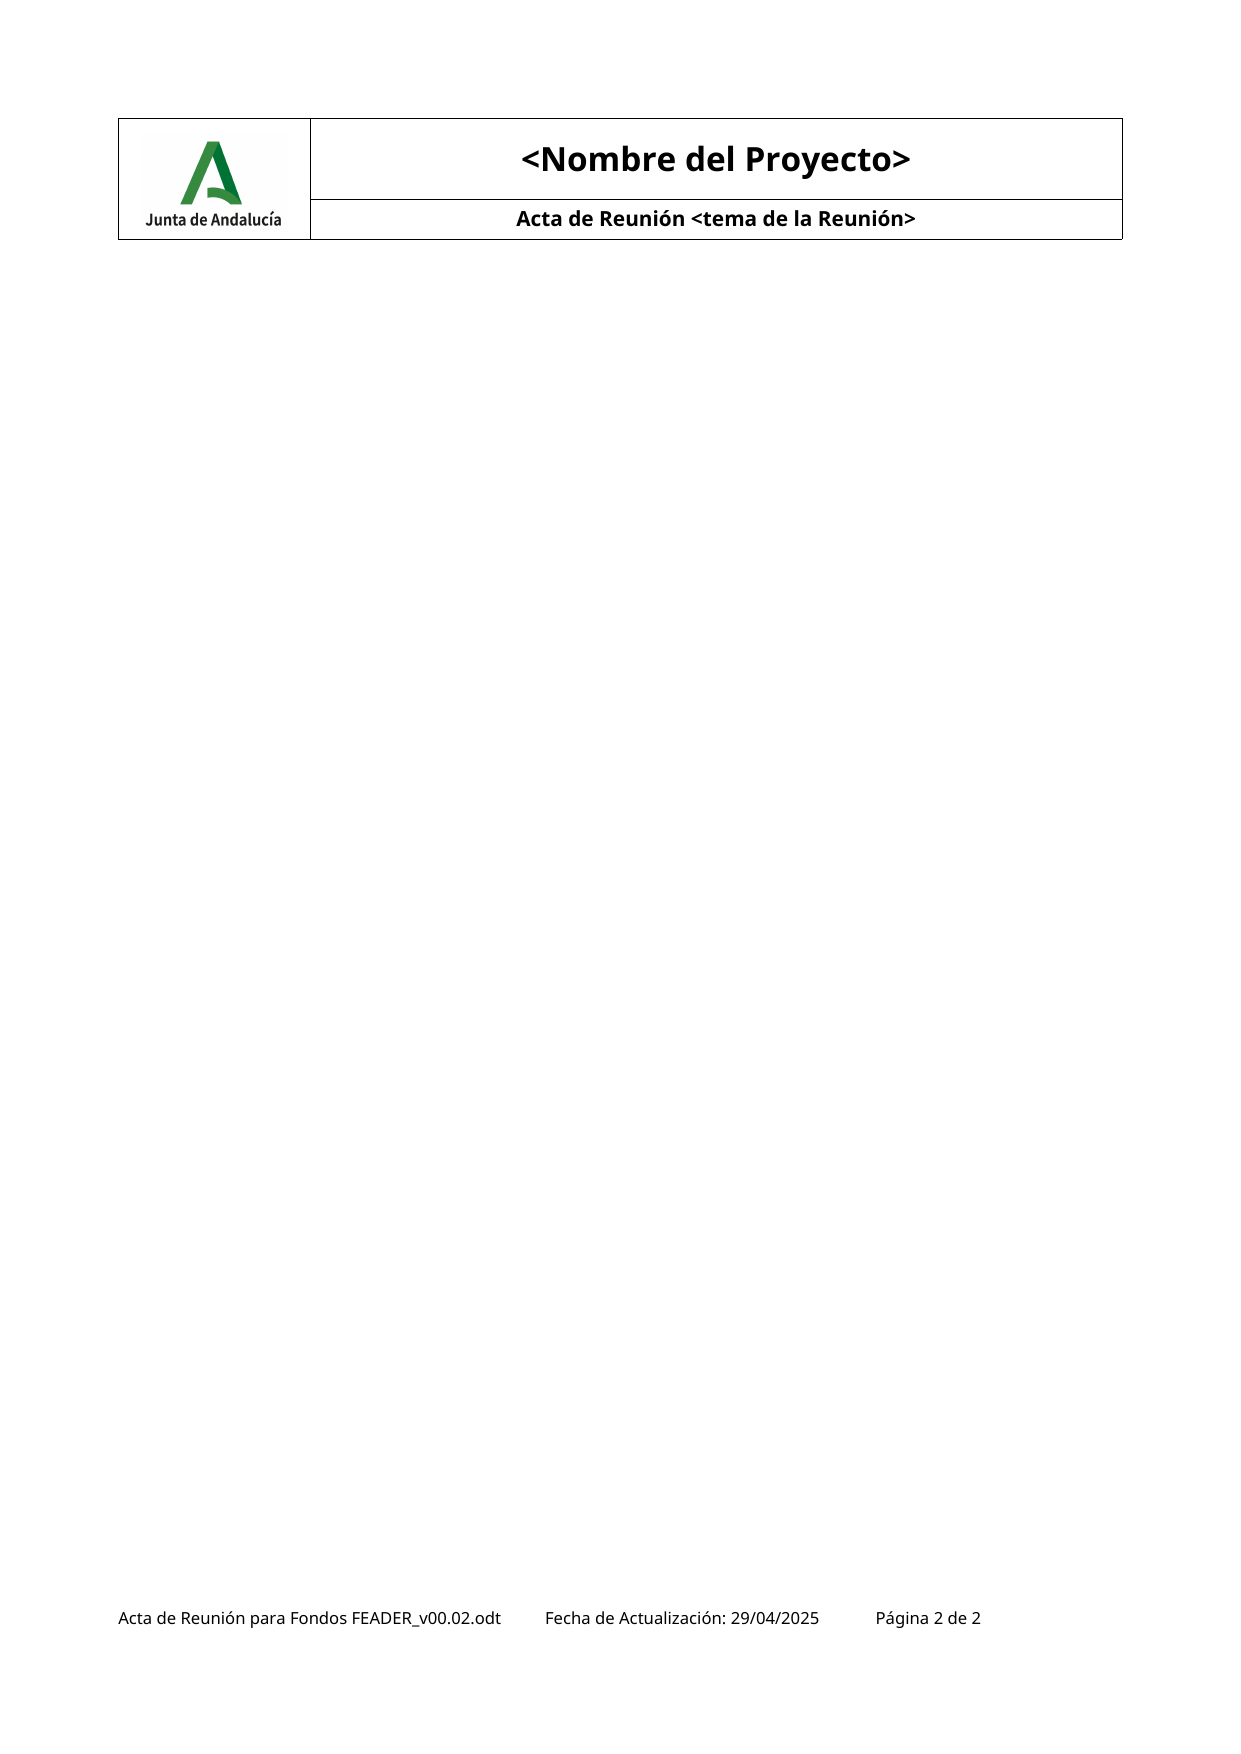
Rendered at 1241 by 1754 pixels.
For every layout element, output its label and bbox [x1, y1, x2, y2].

picture [139, 133, 287, 232]
